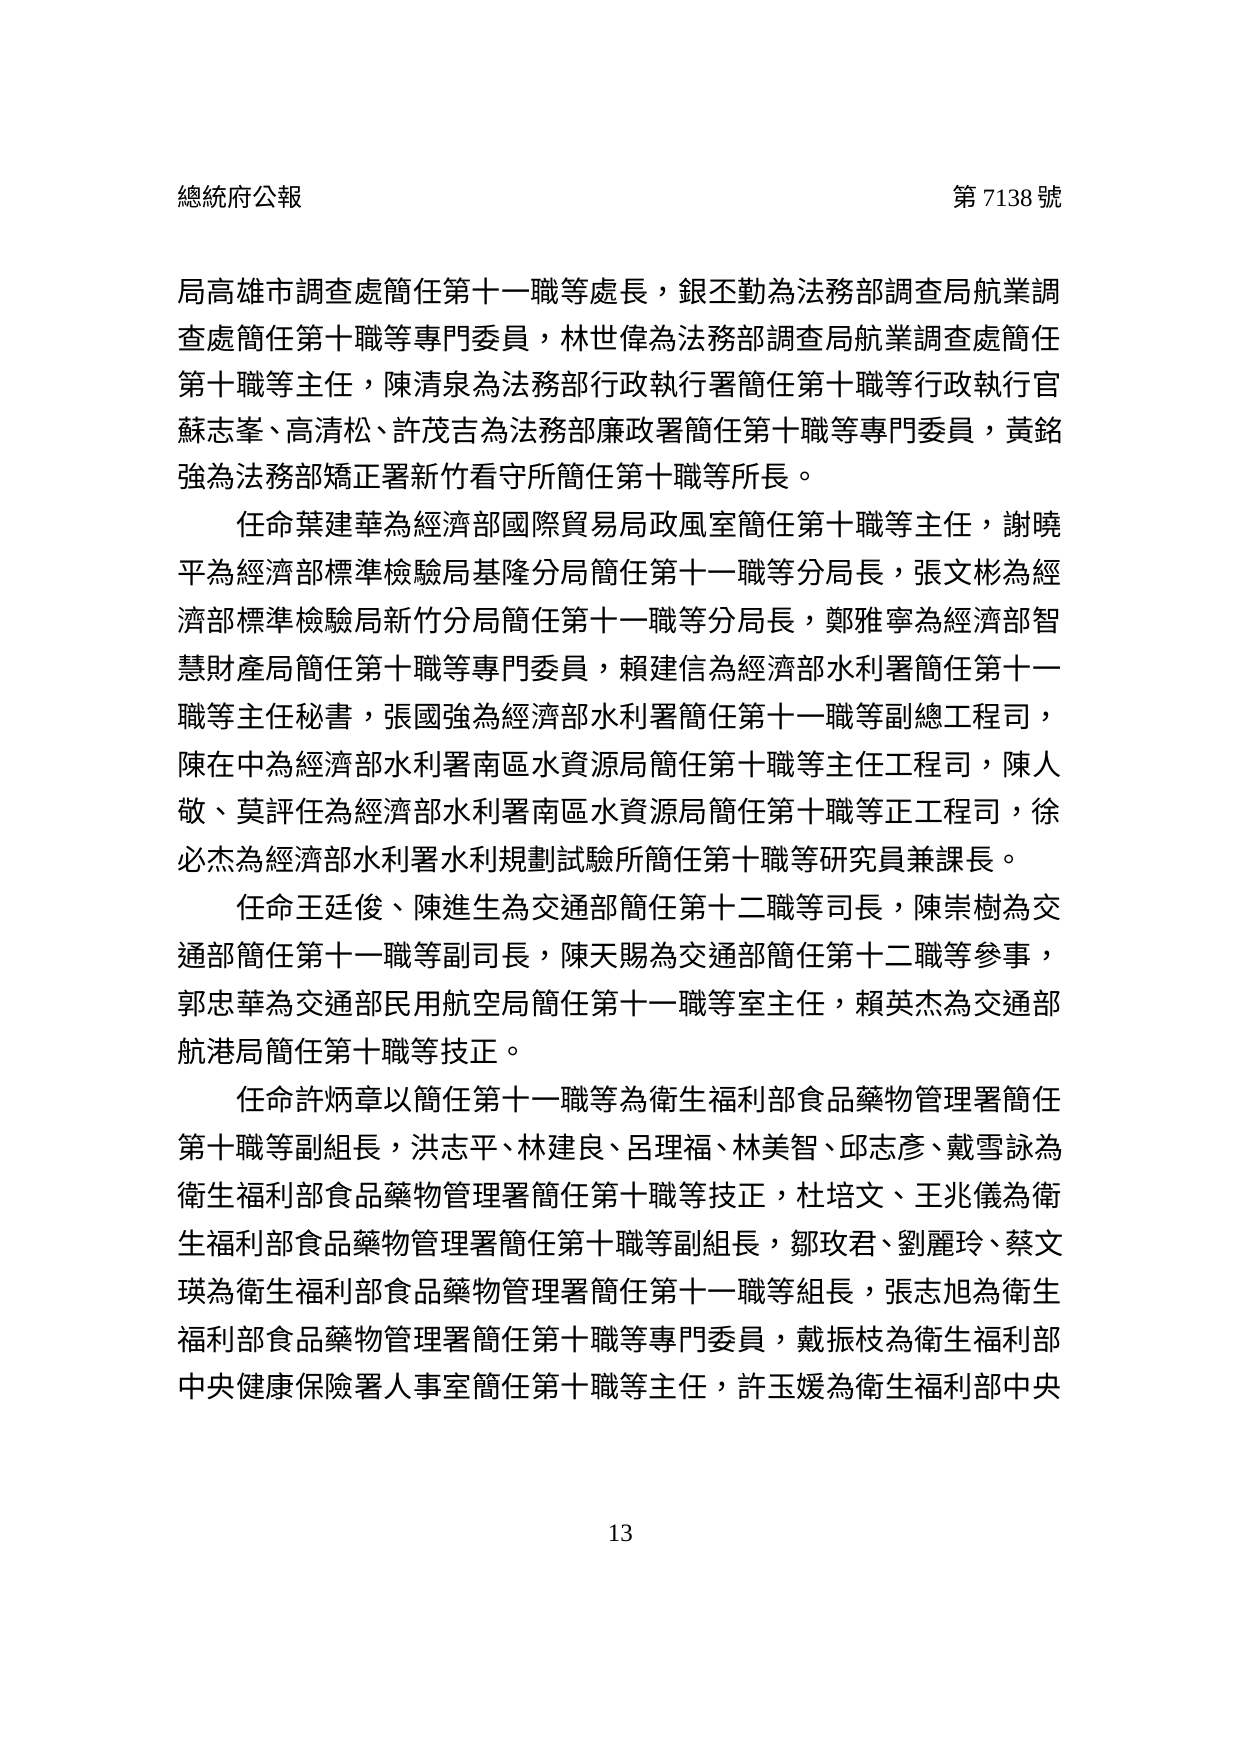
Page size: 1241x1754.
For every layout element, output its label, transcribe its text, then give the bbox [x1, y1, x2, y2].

text 任命許炳章以簡任第十一職等為衛生福利部食品藥物管理署簡任第十職等副組長，洪志平、林建良、呂理福、林美智、邱志彥、戴雪詠為衛生福利部食品藥物管理署簡任第十職等技正，杜培文、王兆儀為衛生福利部食品藥物管理署簡任第十職等副組長，鄒玫君、劉麗玲、蔡文瑛為衛生福利部食品藥物管理署簡任第十一職等組長，張志旭為衛生福利部食品藥物管理署簡任第十職等專門委員，戴振枝為衛生福利部中央健康保險署人事室簡任第十職等主任，許玉媛為衛生福利部中央 [177, 1072, 1063, 1407]
text 任命葉建華為經濟部國際貿易局政風室簡任第十職等主任，謝曉平為經濟部標準檢驗局基隆分局簡任第十一職等分局長，張文彬為經濟部標準檢驗局新竹分局簡任第十一職等分局長，鄭雅寧為經濟部智慧財產局簡任第十職等專門委員，賴建信為經濟部水利署簡任第十一職等主任秘書，張國強為經濟部水利署簡任第十一職等副總工程司，陳在中為經濟部水利署南區水資源局簡任第十職等主任工程司，陳人敬、莫評任為經濟部水利署南區水資源局簡任第十職等正工程司，徐必杰為經濟部水利署水利規劃試驗所簡任第十職等研究員兼課長。 [177, 497, 1063, 880]
text 任命喬定棟、李克成、欒勝利、顧取隆、魏得寶為法務部調查局簡任第十一職等處長，喻榮台為法務部調查局簡任第十職等主任，曹衡麟、張治平、陳申華、郭石松、江桂馨、何禮耕為法務部調查局簡任第十二職等研究委員，文伯珩為法務部調查局簡任第十職等秘書，陳慈揖為法務部調查局簡任第十一職等專門委員，翁玉富、李麟為法務部調查局簡任第十職等督察，孟惠華為法務部調查局臺北市調查處簡任第十二職等處長，蕭湘台為法務部調查局臺中市調查處簡任第十二職等處長，黃廸熹為法務部調查局臺南市調查處簡任第十一職等處長，葉長青為法務部調查局高雄市調查處簡任第十職等主任，李長明為法務部調查局高雄市調查處簡任第十一職等處長，銀丕勤為法務部調查局航業調查處簡任第十職等專門委員，林世偉為法務部調查局航業調查處簡任第十職等主任，陳清泉為法務部行政執行署簡任第十職等行政執行官，蘇志峯、高清松、許茂吉為法務部廉政署簡任第十職等專門委員，黃銘強為法務部矯正署新竹看守所簡任第十職等所長。 [177, 266, 1063, 497]
text 任命王廷俊、陳進生為交通部簡任第十二職等司長，陳崇樹為交通部簡任第十一職等副司長，陳天賜為交通部簡任第十二職等參事，郭忠華為交通部民用航空局簡任第十一職等室主任，賴英杰為交通部航港局簡任第十職等技正。 [177, 880, 1063, 1072]
